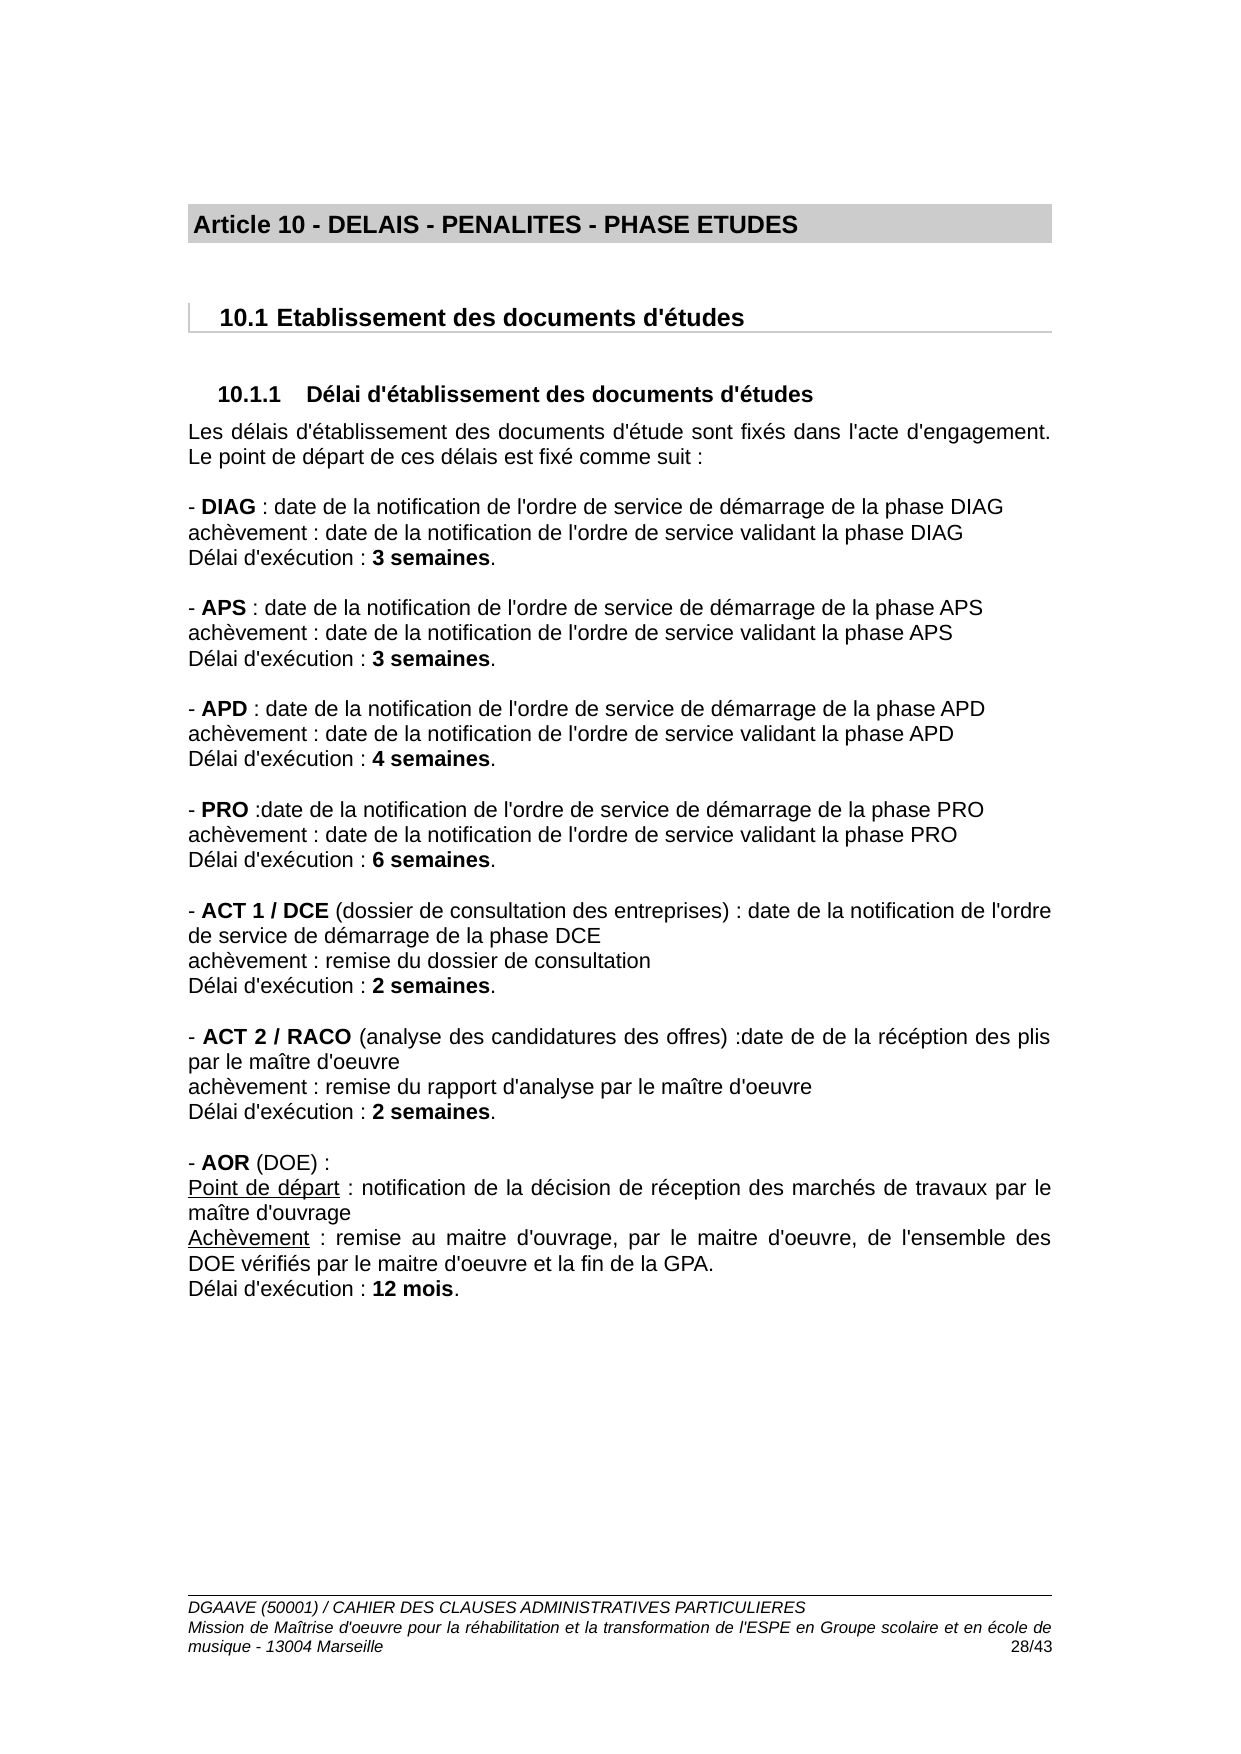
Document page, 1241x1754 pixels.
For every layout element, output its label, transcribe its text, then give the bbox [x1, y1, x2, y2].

subtitle DELAIS - PENALITES - PHASE ETUDES [190, 207, 1050, 241]
text achèvement : date de la notification de l'ordre de service validant la phase DIAG [188, 519, 1052, 545]
text Délai d'exécution : 3 semaines. [188, 646, 1052, 671]
text Délai d'exécution : 12 mois. [188, 1276, 1052, 1301]
text achèvement : remise du rapport d'analyse par le maître d'oeuvre [188, 1074, 1052, 1099]
text - APS : date de la notification de l'ordre de service de démarrage de la phase APS [188, 595, 1052, 620]
text - AOR (DOE) : [188, 1150, 1052, 1175]
text achèvement : date de la notification de l'ordre de service validant la phase APS [188, 620, 1052, 646]
text Point de départ : notification de la décision de réception des marchés de travaux par le maître d'ouvrage [188, 1175, 1052, 1225]
subtitle Etablissement des documents d'études [188, 302, 1052, 331]
text - ACT 2 / RACO (analyse des candidatures des offres) :date de de la récéption des plis par le maître d'oeuvre [188, 1024, 1052, 1074]
text achèvement : remise du dossier de consultation [188, 948, 1052, 973]
text Délai d'exécution : 3 semaines. [188, 545, 1052, 570]
text Délai d'exécution : 4 semaines. [188, 746, 1052, 772]
text Délai d'exécution : 2 semaines. [188, 973, 1052, 998]
subtitle Délai d'établissement des documents d'études [188, 381, 1052, 407]
text - ACT 1 / DCE (dossier de consultation des entreprises) : date de la notification de l'ordre de service de démarrage de la phase DCE [188, 898, 1052, 948]
text Délai d'exécution : 6 semaines. [188, 847, 1052, 872]
text - APD : date de la notification de l'ordre de service de démarrage de la phase APD [188, 696, 1052, 721]
text Les délais d'établissement des documents d'étude sont fixés dans l'acte d'engagement. Le point de départ de ces délais est fixé comme suit : [188, 419, 1052, 469]
text achèvement : date de la notification de l'ordre de service validant la phase APD [188, 721, 1052, 746]
text - DIAG : date de la notification de l'ordre de service de démarrage de la phase DIAG [188, 494, 1052, 519]
text Achèvement : remise au maitre d'ouvrage, par le maitre d'oeuvre, de l'ensemble des DOE vérifiés par le maitre d'oeuvre et la fin de la GPA. [188, 1225, 1052, 1276]
text achèvement : date de la notification de l'ordre de service validant la phase PRO [188, 822, 1052, 847]
text Délai d'exécution : 2 semaines. [188, 1099, 1052, 1124]
text - PRO :date de la notification de l'ordre de service de démarrage de la phase PRO [188, 797, 1052, 822]
